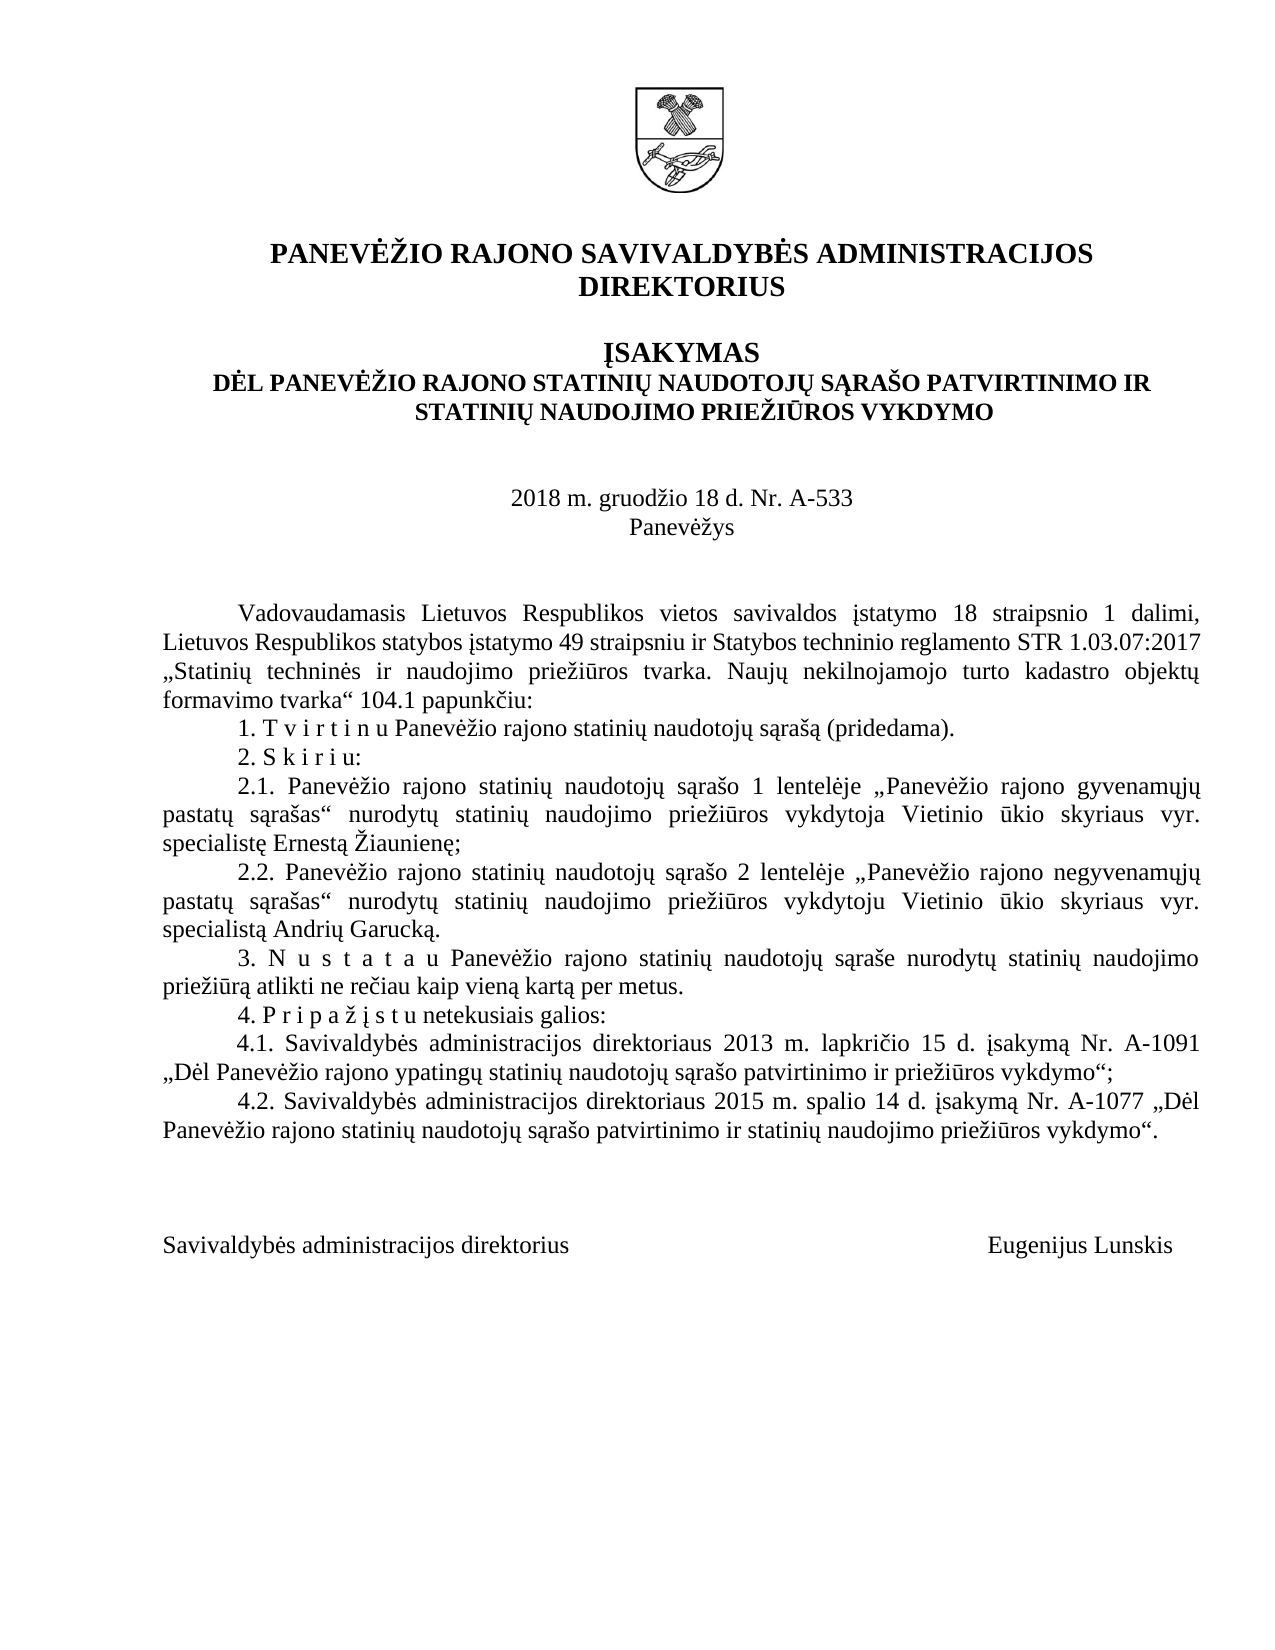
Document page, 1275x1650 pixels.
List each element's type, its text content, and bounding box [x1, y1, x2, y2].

text 2.1. Panevėžio rajono statinių naudotojų sąrašo 1 lentelėje „Panevėžio rajono gyvenamųjų pastatų sąrašas“ nurodytų statinių naudojimo priežiūros vykdytoja Vietinio ūkio skyriaus vyr. specialistę Ernestą Žiaunienę; [162, 771, 1201, 857]
text Panevėžys [162, 512, 1201, 541]
text ĮSAKYMAS [341, 339, 1021, 368]
text 2018 m. gruodžio 18 d. Nr. A-533 [162, 483, 1201, 512]
text 4.2. Savivaldybės administracijos direktoriaus 2015 m. spalio 14 d. įsakymą Nr. A-1077 „Dėl Panevėžio rajono statinių naudotojų sąrašo patvirtinimo ir statinių naudojimo priežiūros vykdymo“. [162, 1086, 1201, 1143]
text Vadovaudamasis Lietuvos Respublikos vietos savivaldos įstatymo 18 straipsnio 1 dalimi, Lietuvos Respublikos statybos įstatymo 49 straipsniu ir Statybos techninio reglamento STR 1.03.07:2017 „Statinių techninės ir naudojimo priežiūros tvarka. Naujų nekilnojamojo turto kadastro objektų formavimo tvarka“ 104.1 papunkčiu: [162, 598, 1201, 713]
text 1. T v i r t i n u Panevėžio rajono statinių naudotojų sąrašą (pridedama). [237, 713, 1201, 742]
text 4. P r i p a ž į s t u netekusiais galios: [162, 1000, 1201, 1029]
text 3. N u s t a t a u Panevėžio rajono statinių naudotojų sąraše nurodytų statinių naudojimo priežiūrą atlikti ne rečiau kaip vieną kartą per metus. [162, 943, 1201, 1000]
text PANEVĖŽIO RAJONO SAVIVALDYBĖS ADMINISTRACIJOS [162, 236, 1201, 269]
text Savivaldybės administracijos direktorius Eugenijus Lunskis [162, 1230, 1201, 1258]
text DIREKTORIUS [162, 269, 1201, 303]
text 2.2. Panevėžio rajono statinių naudotojų sąrašo 2 lentelėje „Panevėžio rajono negyvenamųjų pastatų sąrašas“ nurodytų statinių naudojimo priežiūros vykdytoju Vietinio ūkio skyriaus vyr. specialistą Andrių Garucką. [162, 857, 1201, 943]
text DĖL PANEVĖŽIO RAJONO STATINIŲ NAUDOTOJŲ SĄRAŠO PATVIRTINIMO IR STATINIŲ NAUDOJIMO PRIEŽIŪROS VYKDYMO [162, 368, 1201, 426]
text 4.1. Savivaldybės administracijos direktoriaus 2013 m. lapkričio 15 d. įsakymą Nr. A-1091 „Dėl Panevėžio rajono ypatingų statinių naudotojų sąrašo patvirtinimo ir priežiūros vykdymo“; [162, 1029, 1201, 1086]
text 2. S k i r i u: [162, 742, 1201, 771]
